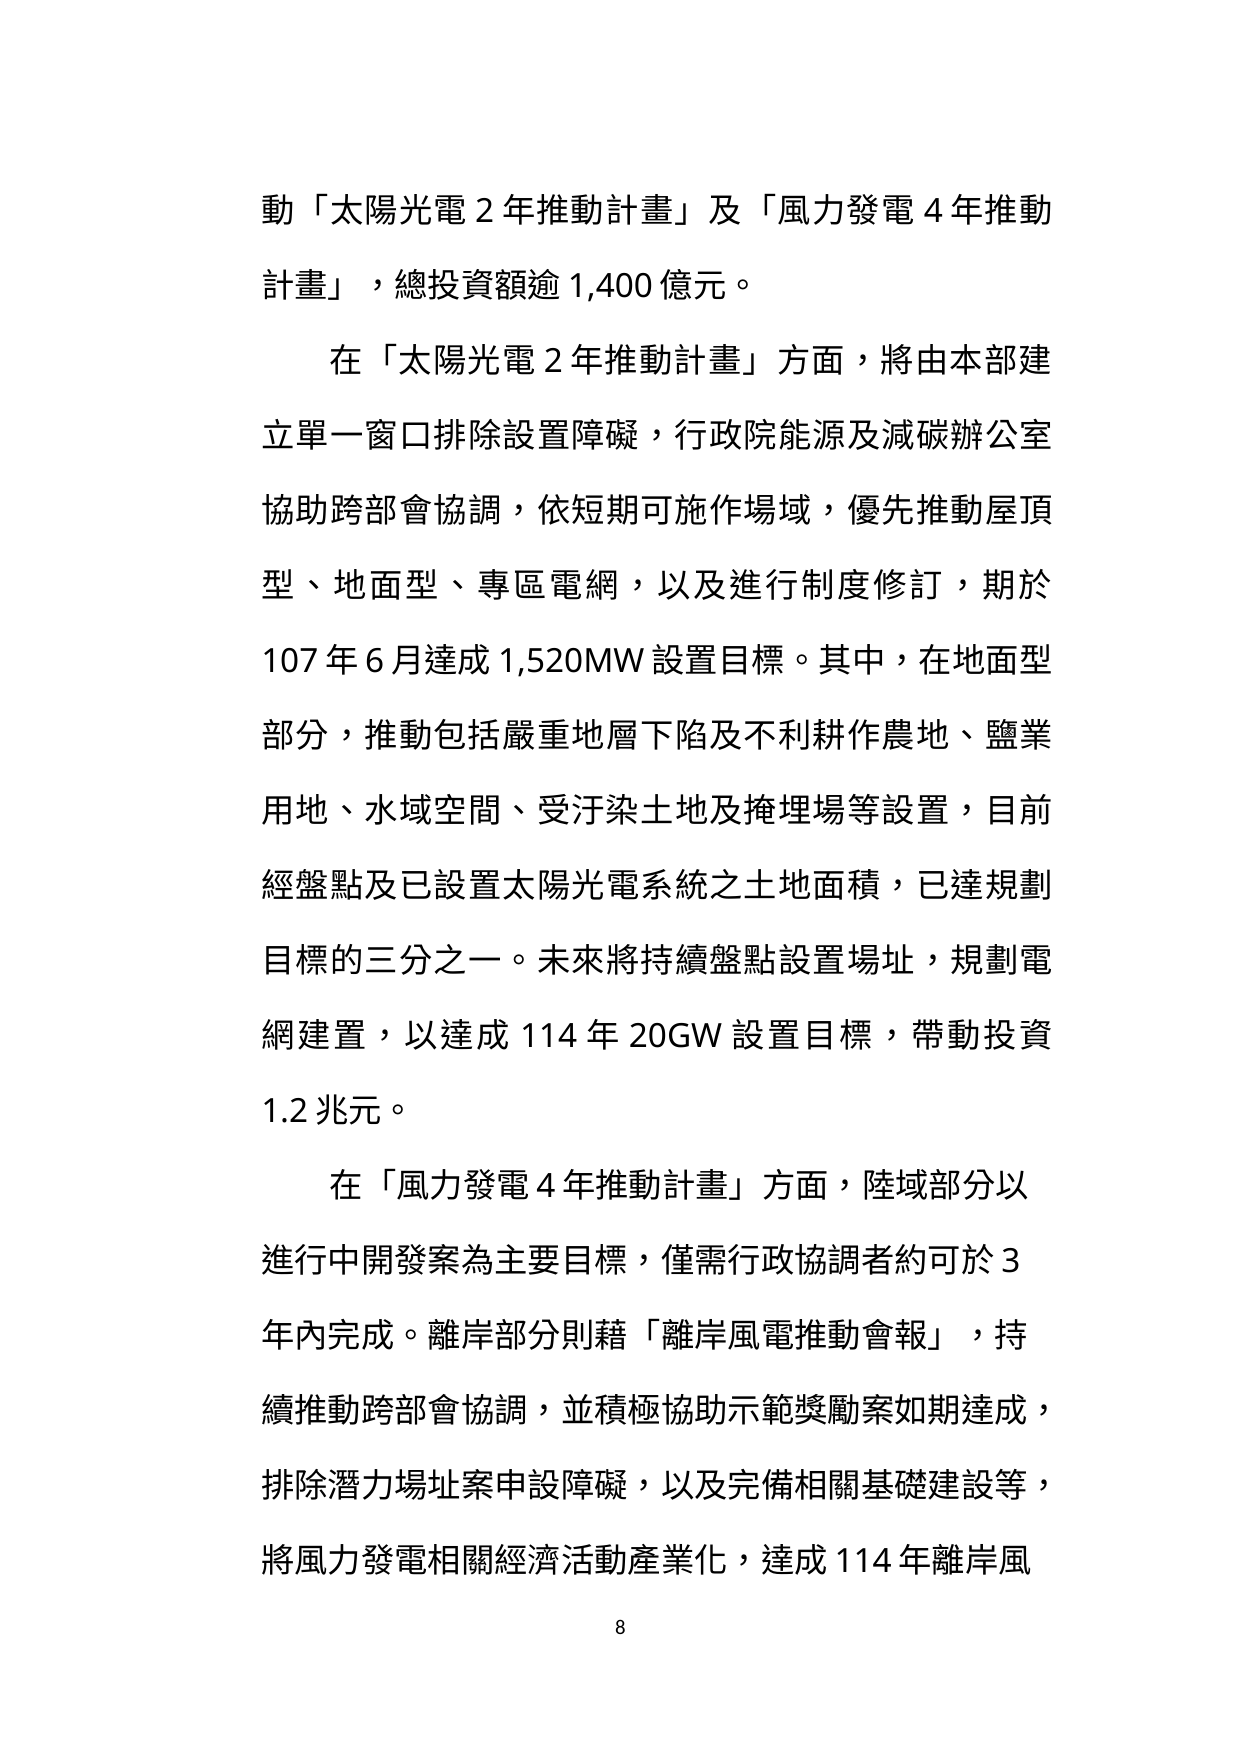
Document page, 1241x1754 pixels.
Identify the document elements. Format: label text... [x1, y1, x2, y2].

text 在「風力發電4年推動計畫」方面，陸域部分以進行中開發案為主要目標，僅需行政協調者約可於3年內完成。離岸部分則藉「離岸風電推動會報」，持續推動跨部會協調，並積極協助示範獎勵案如期達成，排除潛力場址案申設障礙，以及完備相關基礎建設等，將風力發電相關經濟活動產業化，達成114年離岸風電3 GW設置目標，帶動投資5,403億元。 [261, 1139, 1053, 1589]
text 在「太陽光電2年推動計畫」方面，將由本部建立單一窗口排除設置障礙，行政院能源及減碳辦公室協助跨部會協調，依短期可施作場域，優先推動屋頂型、地面型、專區電網，以及進行制度修訂，期於107年6月達成1,520MW設置目標。其中，在地面型部分，推動包括嚴重地層下陷及不利耕作農地、鹽業用地、水域空間、受汙染土地及掩埋場等設置，目前經盤點及已設置太陽光電系統之土地面積，已達規劃目標的三分之一。未來將持續盤點設置場址，規劃電網建置，以達成114年20GW設置目標，帶動投資1.2兆元。 [261, 314, 1053, 1139]
text 動「太陽光電2年推動計畫」及「風力發電4年推動計畫」，總投資額逾1,400億元。 [261, 164, 1053, 314]
